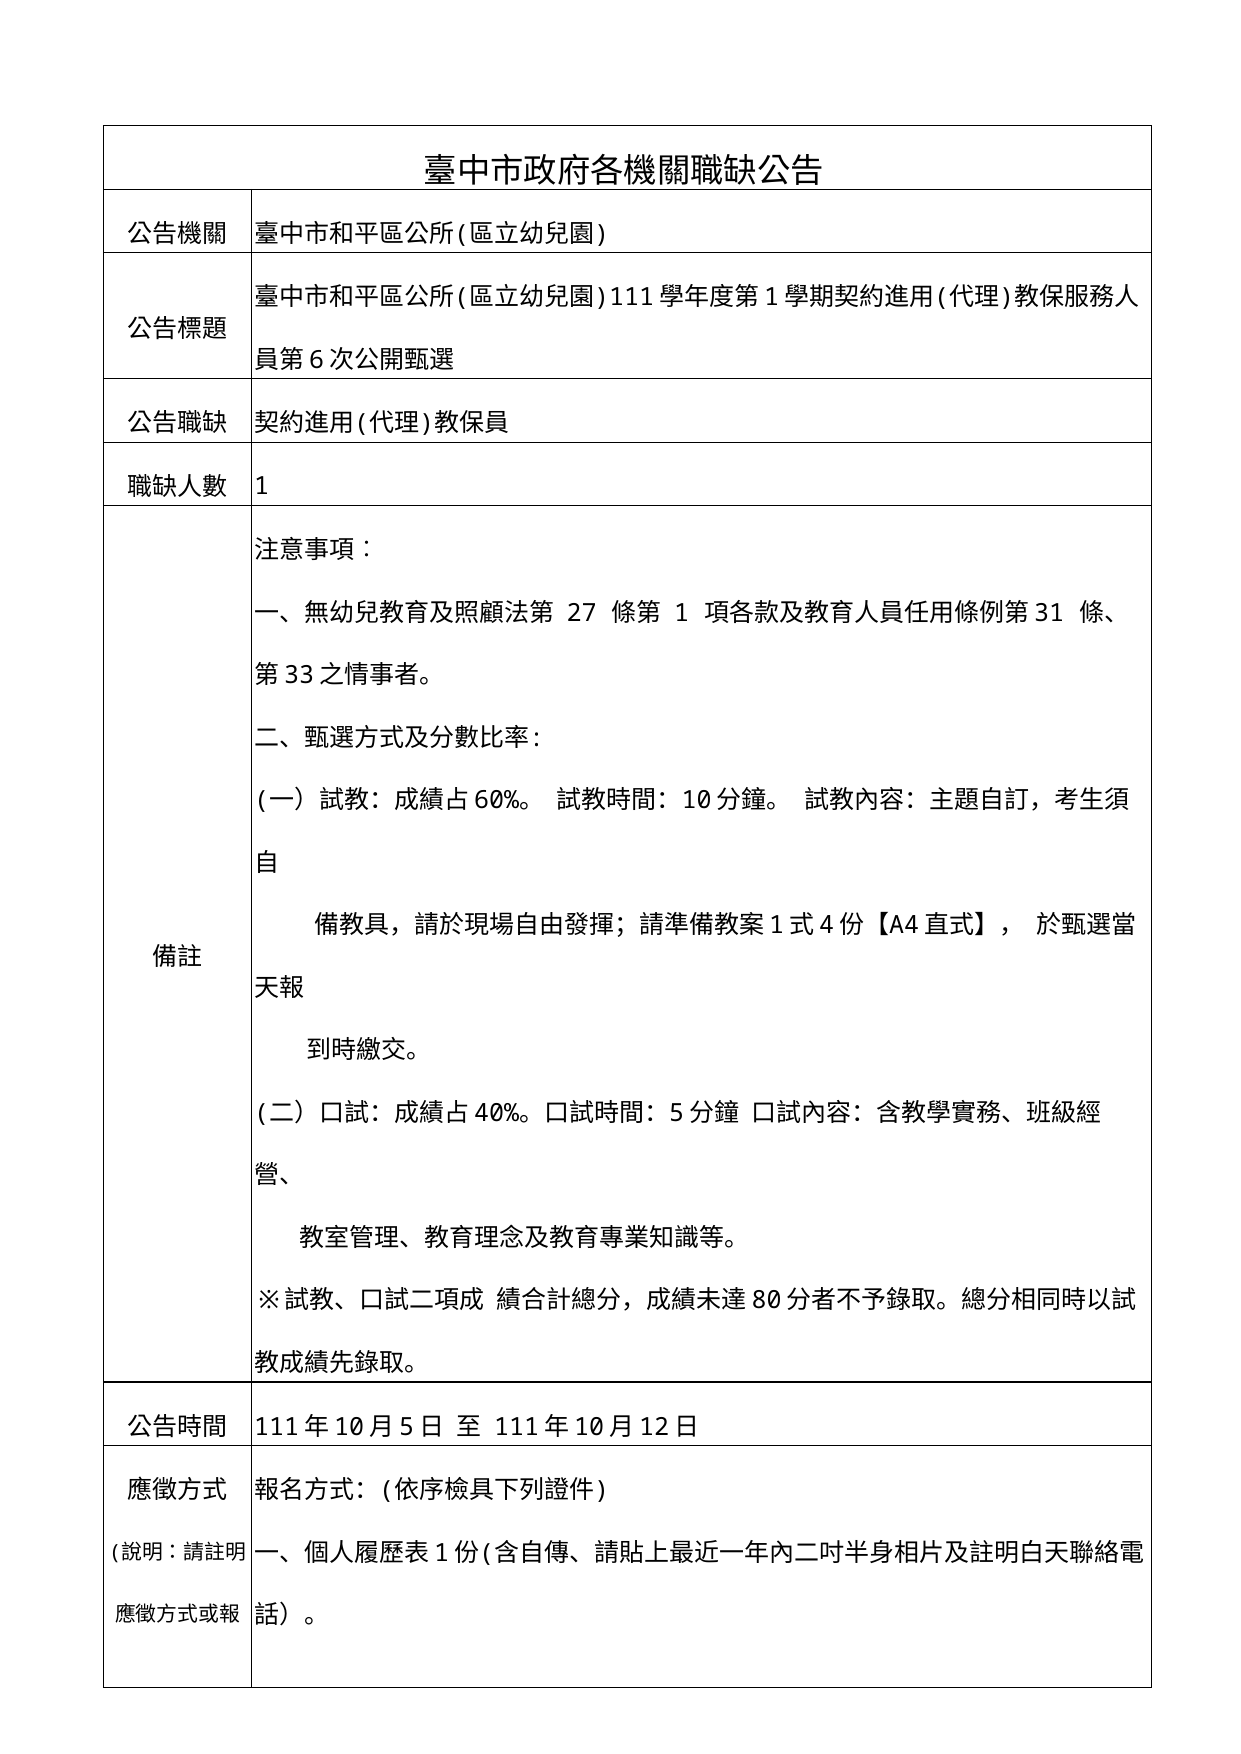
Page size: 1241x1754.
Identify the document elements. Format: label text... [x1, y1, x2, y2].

table_cell 111年10月5日 至 111年10月12日 [252, 1383, 1151, 1445]
table_cell 臺中市和平區公所(區立幼兒園) [252, 190, 1151, 252]
table_cell 職缺人數 [104, 443, 251, 505]
table_cell 注意事項︰ 一、無幼兒教育及照顧法第 27 條第 1 項各款及教育人員任用條例第31 條、第33之情事者。 二、甄選方式及分數比率: (一）試教：成績占60%。 試教時間：10分鐘。 試教內容：主題自訂，考生須自 備教具，請於現場自由發揮；請準備教案1式4份【A4直式】， 於甄選當天報 到時繳交。 (二）口試：成績占40%。口試時間：5分鐘 口試內容：含教學實務、班級經營、 教室管理、教育理念及教育專業知識等。 ※試教、口試二項成 績合計總分，成績未達80分者不予錄取。總分相同時以試教成績先錄取。 [252, 506, 1151, 1381]
table_cell 應徵方式 (說明：請註明 應徵方式或報 [104, 1446, 251, 1687]
table_cell 公告機關 [104, 190, 251, 252]
table_cell 報名方式：(依序檢具下列證件) 一、個人履歷表1份(含自傳、請貼上最近一年內二吋半身相片及註明白天聯絡電話）。 [252, 1446, 1151, 1687]
table_cell 臺中市和平區公所(區立幼兒園)111學年度第1學期契約進用(代理)教保服務人員第6次公開甄選 [252, 253, 1151, 378]
table_cell 公告時間 [104, 1383, 251, 1445]
table_cell 1 [252, 443, 1151, 505]
table_cell 契約進用(代理)教保員 [252, 379, 1151, 442]
table_cell 公告職缺 [104, 379, 251, 442]
table_cell 備註 [104, 506, 251, 1381]
table_header 臺中市政府各機關職缺公告 [104, 126, 1151, 189]
table_cell 公告標題 [104, 253, 251, 378]
